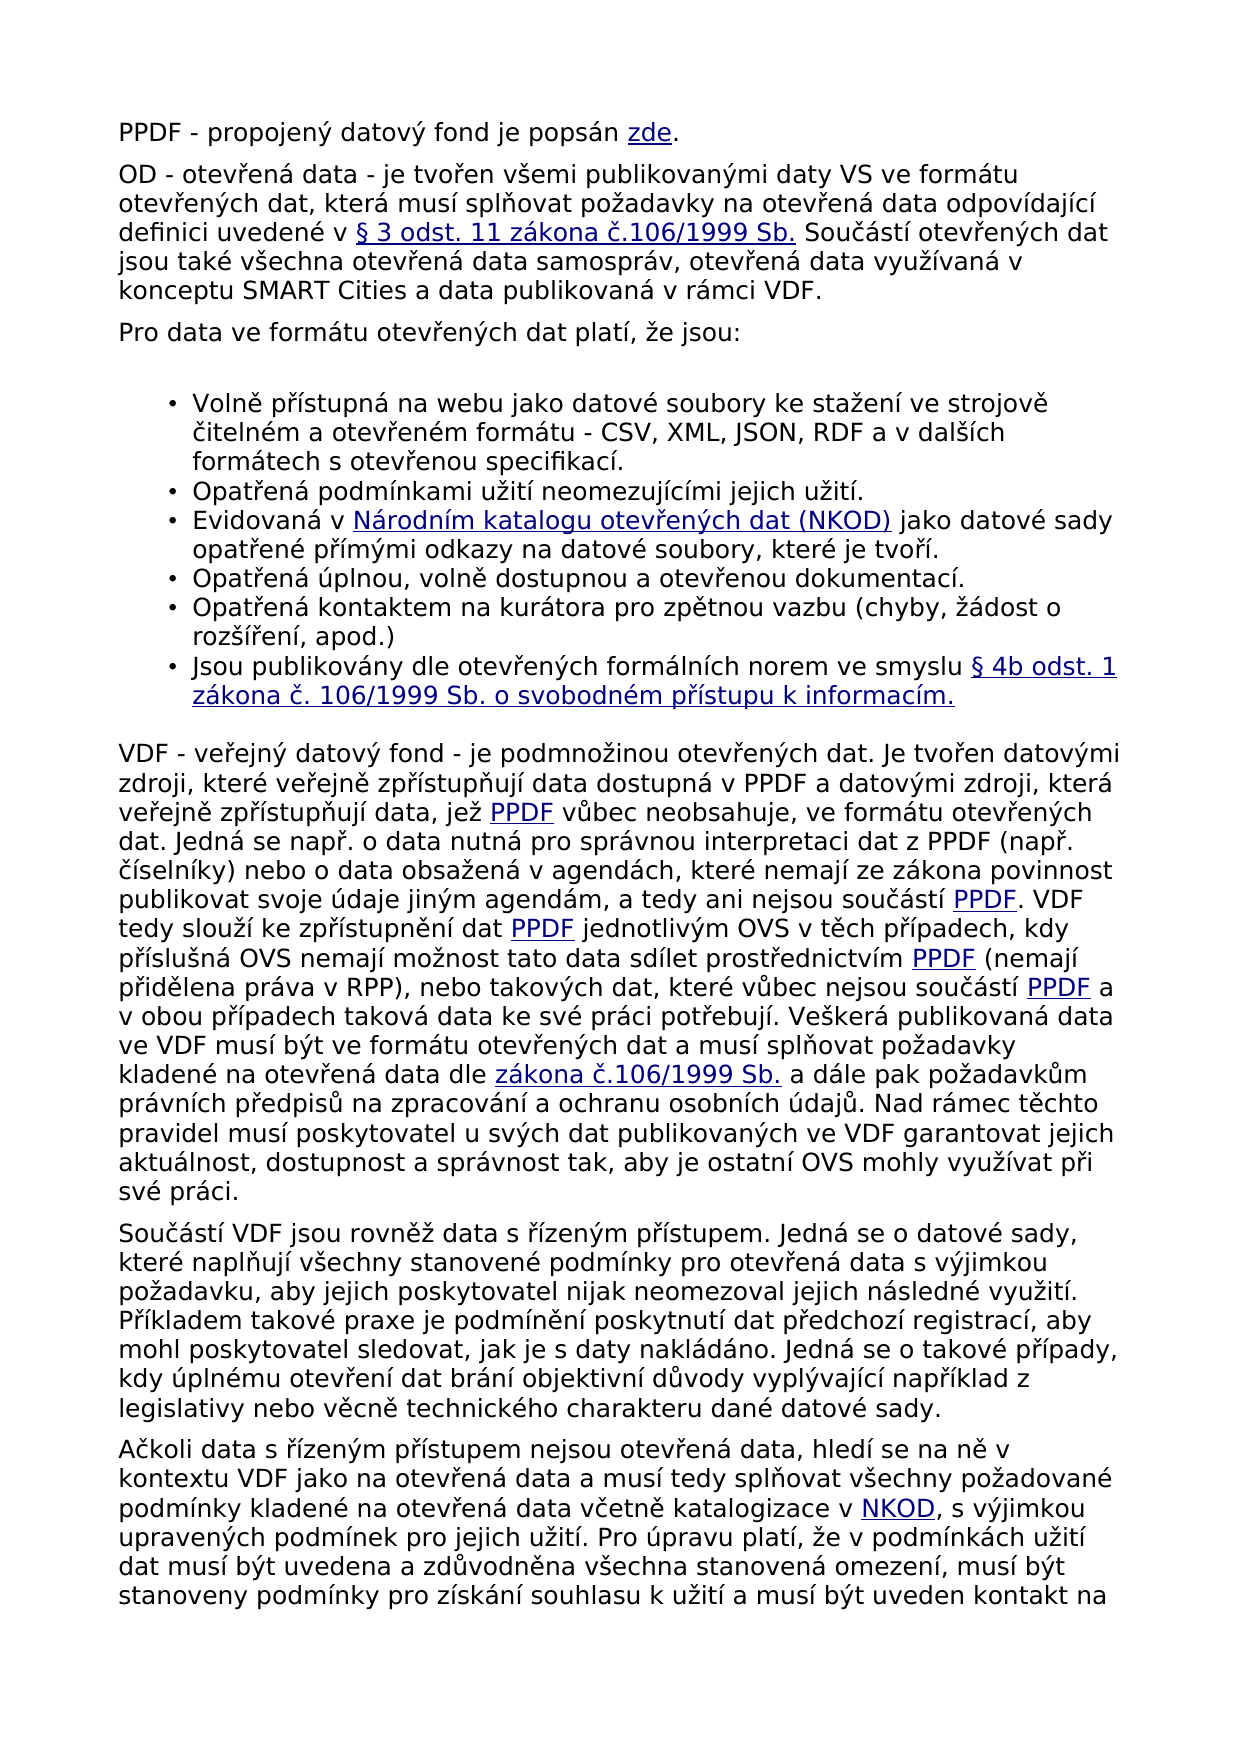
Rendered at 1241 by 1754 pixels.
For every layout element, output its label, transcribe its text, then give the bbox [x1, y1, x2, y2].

text OD - otevřená data - je tvořen všemi publikovanými daty VS ve formátu otevřených dat, která musí splňovat požadavky na otevřená data odpovídající definici uvedené v § 3 odst. 11 zákona č.106/1999 Sb. Součástí otevřených dat jsou také všechna otevřená data samospráv, otevřená data využívaná v konceptu SMART Cities a data publikovaná v rámci VDF. [118, 160, 1122, 306]
text Součástí VDF jsou rovněž data s řízeným přístupem. Jedná se o datové sady, které naplňují všechny stanovené podmínky pro otevřená data s výjimkou požadavku, aby jejich poskytovatel nijak neomezoval jejich následné využití. Příkladem takové praxe je podmínění poskytnutí dat předchozí registrací, aby mohl poskytovatel sledovat, jak je s daty nakládáno. Jedná se o takové případy, kdy úplnému otevření dat brání objektivní důvody vyplývající například z legislativy nebo věcně technického charakteru dané datové sady. [118, 1219, 1122, 1423]
text PPDF - propojený datový fond je popsán zde. [118, 118, 1122, 147]
list Evidovaná v Národním katalogu otevřených dat (NKOD) jako datové sady opatřené přímými odkazy na datové soubory, které je tvoří. [177, 506, 1122, 564]
text Ačkoli data s řízeným přístupem nejsou otevřená data, hledí se na ně v kontextu VDF jako na otevřená data a musí tedy splňovat všechny požadované podmínky kladené na otevřená data včetně katalogizace v NKOD, s výjimkou upravených podmínek pro jejich užití. Pro úpravu platí, že v podmínkách užití dat musí být uvedena a zdůvodněna všechna stanovená omezení, musí být stanoveny podmínky pro získání souhlasu k užití a musí být uveden kontakt na [118, 1435, 1122, 1610]
list Opatřená kontaktem na kurátora pro zpětnou vazbu (chyby, žádost o rozšíření, apod.) [177, 593, 1122, 652]
text VDF - veřejný datový fond - je podmnožinou otevřených dat. Je tvořen datovými zdroji, které veřejně zpřístupňují data dostupná v PPDF a datovými zdroji, která veřejně zpřístupňují data, jež PPDF vůbec neobsahuje, ve formátu otevřených dat. Jedná se např. o data nutná pro správnou interpretaci dat z PPDF (např. číselníky) nebo o data obsažená v agendách, které nemají ze zákona povinnost publikovat svoje údaje jiným agendám, a tedy ani nejsou součástí PPDF. VDF tedy slouží ke zpřístupnění dat PPDF jednotlivým OVS v těch případech, kdy příslušná OVS nemají možnost tato data sdílet prostřednictvím PPDF (nemají přidělena práva v RPP), nebo takových dat, které vůbec nejsou součástí PPDF a v obou případech taková data ke své práci potřebují. Veškerá publikovaná data ve VDF musí být ve formátu otevřených dat a musí splňovat požadavky kladené na otevřená data dle zákona č.106/1999 Sb. a dále pak požadavkům právních předpisů na zpracování a ochranu osobních údajů. Nad rámec těchto pravidel musí poskytovatel u svých dat publikovaných ve VDF garantovat jejich aktuálnost, dostupnost a správnost tak, aby je ostatní OVS mohly využívat při své práci. [118, 739, 1122, 1206]
text Pro data ve formátu otevřených dat platí, že jsou: [118, 318, 1122, 347]
list Opatřená podmínkami užití neomezujícími jejich užití. [177, 477, 1122, 506]
list Opatřená úplnou, volně dostupnou a otevřenou dokumentací. [177, 564, 1122, 593]
list Jsou publikovány dle otevřených formálních norem ve smyslu § 4b odst. 1 zákona č. 106/1999 Sb. o svobodném přístupu k informacím. [177, 652, 1122, 710]
list Volně přístupná na webu jako datové soubory ke stažení ve strojově čitelném a otevřeném formátu - CSV, XML, JSON, RDF a v dalších formátech s otevřenou specifikací. [177, 389, 1122, 477]
